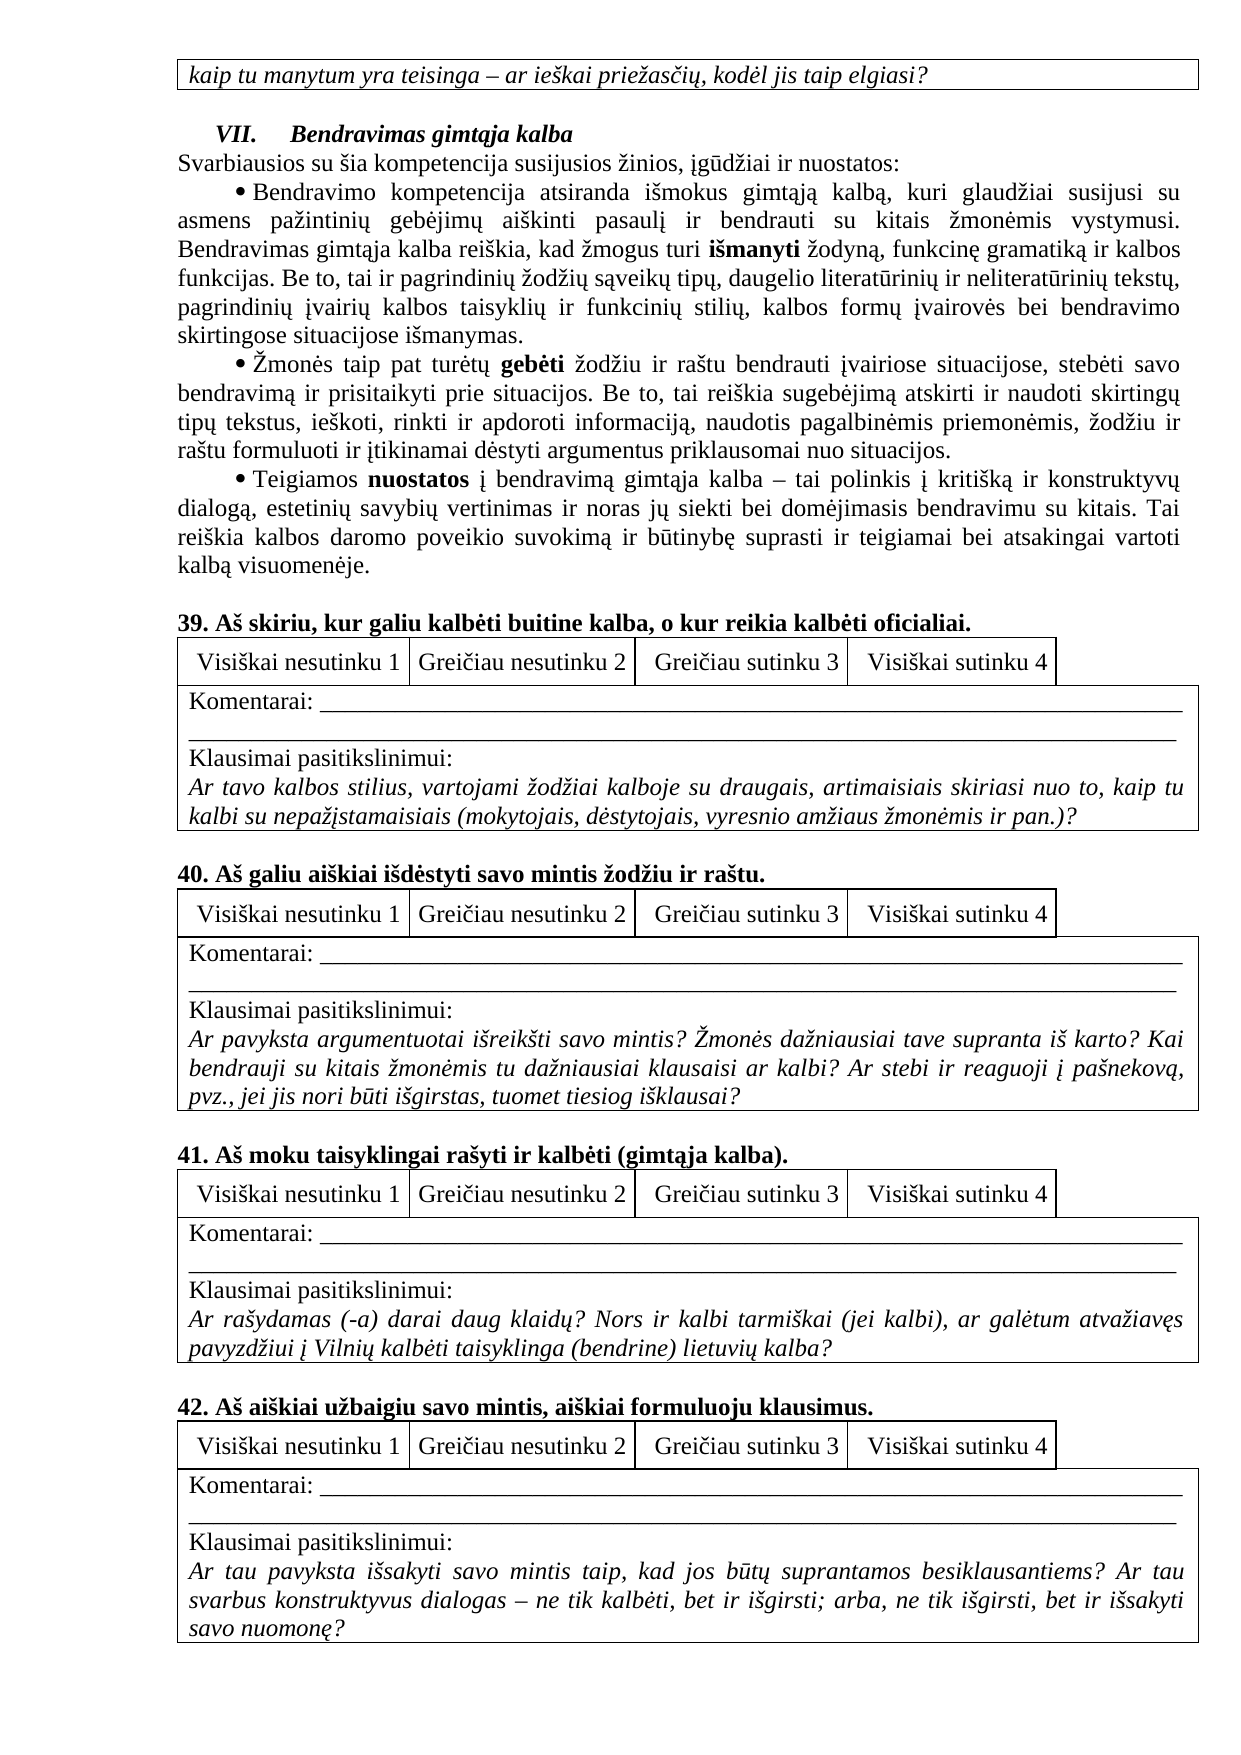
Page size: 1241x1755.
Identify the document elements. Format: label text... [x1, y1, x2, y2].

text 42. Aš aiškiai užbaigiu savo mintis, aiškiai formuluoju klausimus. [177, 1392, 1181, 1420]
table_header [1057, 1420, 1199, 1468]
table_header Greičiau sutinku 3 [636, 890, 847, 936]
text VII. Bendravimas gimtąja kalba [215, 119, 1181, 148]
table_cell Komentarai: _____________________________________________________________________ _______________________________________________________________________________ Klausimai pasitikslinimui: Ar tau pavyksta išsakyti savo mintis taip, kad jos būtų suprantamos besiklausantiems? Ar tau svarbus konstruktyvus dialogas – ne tik kalbėti, bet ir išgirsti; arba, ne tik išgirsti, bet ir išsakyti savo nuomonę? [178, 1469, 1198, 1642]
text  Bendravimo kompetencija atsiranda išmokus gimtąją kalbą, kuri glaudžiai susijusi su asmens pažintinių gebėjimų aiškinti pasaulį ir bendrauti su kitais žmonėmis vystymusi. Bendravimas gimtąja kalba reiškia, kad žmogus turi išmanyti žodyną, funkcinę gramatiką ir kalbos funkcijas. Be to, tai ir pagrindinių žodžių sąveikų tipų, daugelio literatūrinių ir neliteratūrinių tekstų, pagrindinių įvairių kalbos taisyklių ir funkcinių stilių, kalbos formų įvairovės bei bendravimo skirtingose situacijose išmanymas. [177, 177, 1181, 349]
text 39. Aš skiriu, kur galiu kalbėti buitine kalba, o kur reikia kalbėti oficialiai. [177, 608, 1181, 637]
table_cell kaip tu manytum yra teisinga – ar ieškai priežasčių, kodėl jis taip elgiasi? [178, 60, 1198, 89]
table_header Greičiau sutinku 3 [636, 638, 847, 684]
text  Teigiamos nuostatos į bendravimą gimtąja kalba – tai polinkis į kritišką ir konstruktyvų dialogą, estetinių savybių vertinimas ir noras jų siekti bei domėjimasis bendravimu su kitais. Tai reiškia kalbos daromo poveikio suvokimą ir būtinybę suprasti ir teigiamai bei atsakingai vartoti kalbą visuomenėje. [177, 464, 1181, 579]
table_cell Komentarai: _____________________________________________________________________ _______________________________________________________________________________ Klausimai pasitikslinimui: Ar tavo kalbos stilius, vartojami žodžiai kalboje su draugais, artimaisiais skiriasi nuo to, kaip tu kalbi su nepažįstamaisiais (mokytojais, dėstytojais, vyresnio amžiaus žmonėmis ir pan.)? [178, 686, 1198, 830]
table_header Greičiau sutinku 3 [636, 1170, 847, 1217]
table_header Visiškai sutinku 4 [848, 1170, 1055, 1217]
table_header [1057, 1169, 1199, 1217]
table_header Visiškai nesutinku 1 [178, 1170, 409, 1217]
table_header Greičiau nesutinku 2 [410, 1170, 634, 1217]
table_header Greičiau sutinku 3 [636, 1422, 847, 1468]
table_header Visiškai nesutinku 1 [178, 638, 409, 684]
table_cell Komentarai: _____________________________________________________________________ _______________________________________________________________________________ Klausimai pasitikslinimui: Ar pavyksta argumentuotai išreikšti savo mintis? Žmonės dažniausiai tave supranta iš karto? Kai bendrauji su kitais žmonėmis tu dažniausiai klausaisi ar kalbi? Ar stebi ir reaguoji į pašnekovą, pvz., jei jis nori būti išgirstas, tuomet tiesiog išklausai? [178, 937, 1198, 1110]
table_header Greičiau nesutinku 2 [410, 890, 634, 936]
table_header Visiškai nesutinku 1 [178, 1422, 409, 1468]
text Svarbiausios su šia kompetencija susijusios žinios, įgūdžiai ir nuostatos: [177, 148, 1181, 177]
text 41. Aš moku taisyklingai rašyti ir kalbėti (gimtąja kalba). [177, 1140, 1181, 1169]
text 40. Aš galiu aiškiai išdėstyti savo mintis žodžiu ir raštu. [177, 859, 1181, 888]
table_header Greičiau nesutinku 2 [410, 1422, 634, 1468]
table_header Visiškai sutinku 4 [848, 638, 1055, 684]
table_header Visiškai sutinku 4 [848, 1422, 1055, 1468]
table_header Greičiau nesutinku 2 [410, 638, 634, 684]
table_header Visiškai sutinku 4 [848, 890, 1055, 936]
table_cell Komentarai: _____________________________________________________________________ _______________________________________________________________________________ Klausimai pasitikslinimui: Ar rašydamas (-a) darai daug klaidų? Nors ir kalbi tarmiškai (jei kalbi), ar galėtum atvažiavęs pavyzdžiui į Vilnių kalbėti taisyklinga (bendrine) lietuvių kalba? [178, 1218, 1198, 1362]
table_header [1057, 888, 1199, 936]
table_header [1057, 637, 1199, 684]
text  Žmonės taip pat turėtų gebėti žodžiu ir raštu bendrauti įvairiose situacijose, stebėti savo bendravimą ir prisitaikyti prie situacijos. Be to, tai reiškia sugebėjimą atskirti ir naudoti skirtingų tipų tekstus, ieškoti, rinkti ir apdoroti informaciją, naudotis pagalbinėmis priemonėmis, žodžiu ir raštu formuluoti ir įtikinamai dėstyti argumentus priklausomai nuo situacijos. [177, 349, 1181, 464]
table_header Visiškai nesutinku 1 [178, 890, 409, 936]
